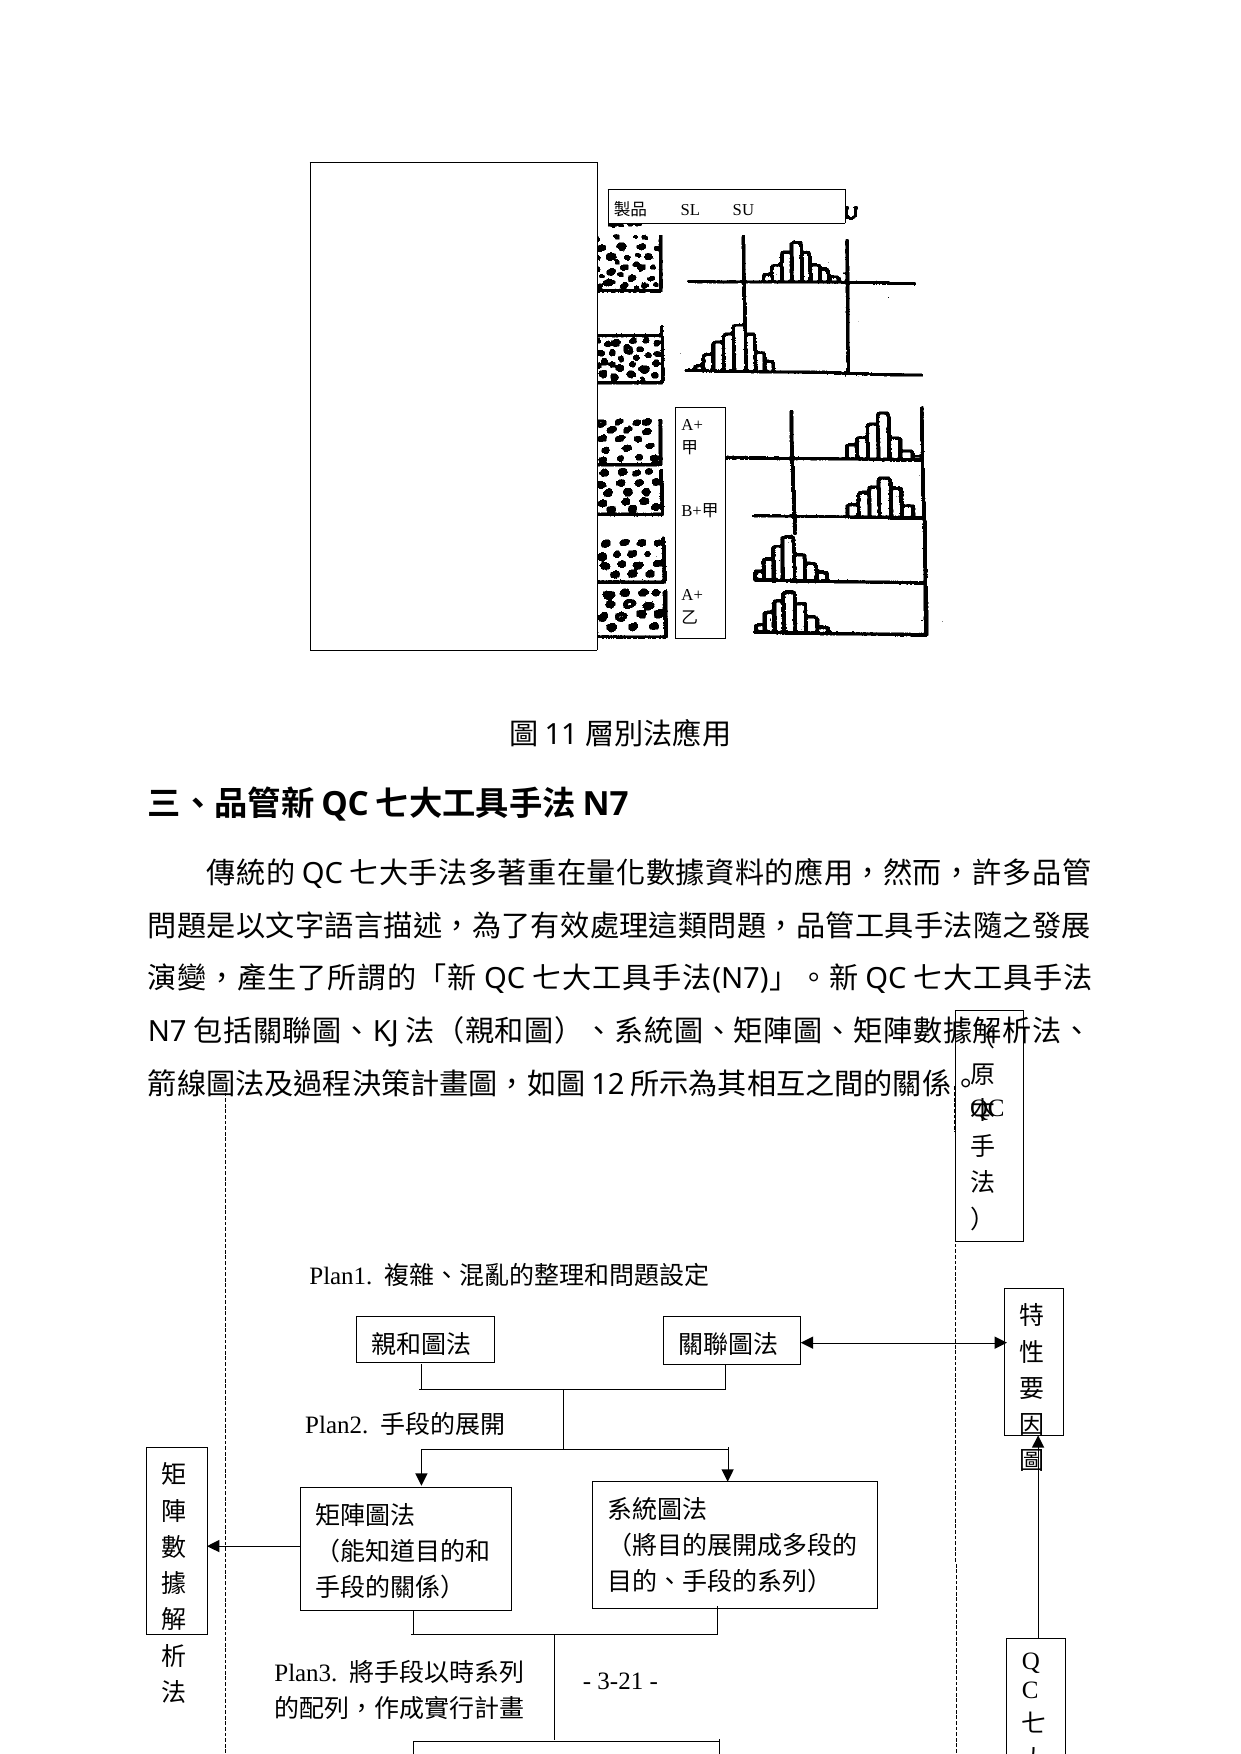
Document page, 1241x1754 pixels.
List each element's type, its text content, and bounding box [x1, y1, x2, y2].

text B+甲 [681, 497, 719, 521]
subtitle 三、品管新QC七大工具手法N7 [148, 776, 1092, 825]
text 製品 SL SU [613, 196, 839, 217]
text 傳統的QC七大手法多著重在量化數據資料的應用，然而，許多品管問題是以文字語言描述，為了有效處理這類問題，品管工具手法隨之發展演變，產生了所謂的「新QC七大工具手法(N7)」。新QC七大工具手法N7包括關聯圖、KJ法（親和圖）、系統圖、矩陣圖、矩陣數據解析法、箭線圖法及過程決策計畫圖，如圖12所示為其相互之間的關係。 [148, 849, 1092, 1103]
picture [206, 147, 1011, 691]
text （原本 手法） [970, 1018, 1008, 1234]
text 圖11 層別法應用 [148, 711, 1092, 753]
text A+甲 [681, 415, 719, 458]
text A+乙 [681, 584, 719, 628]
